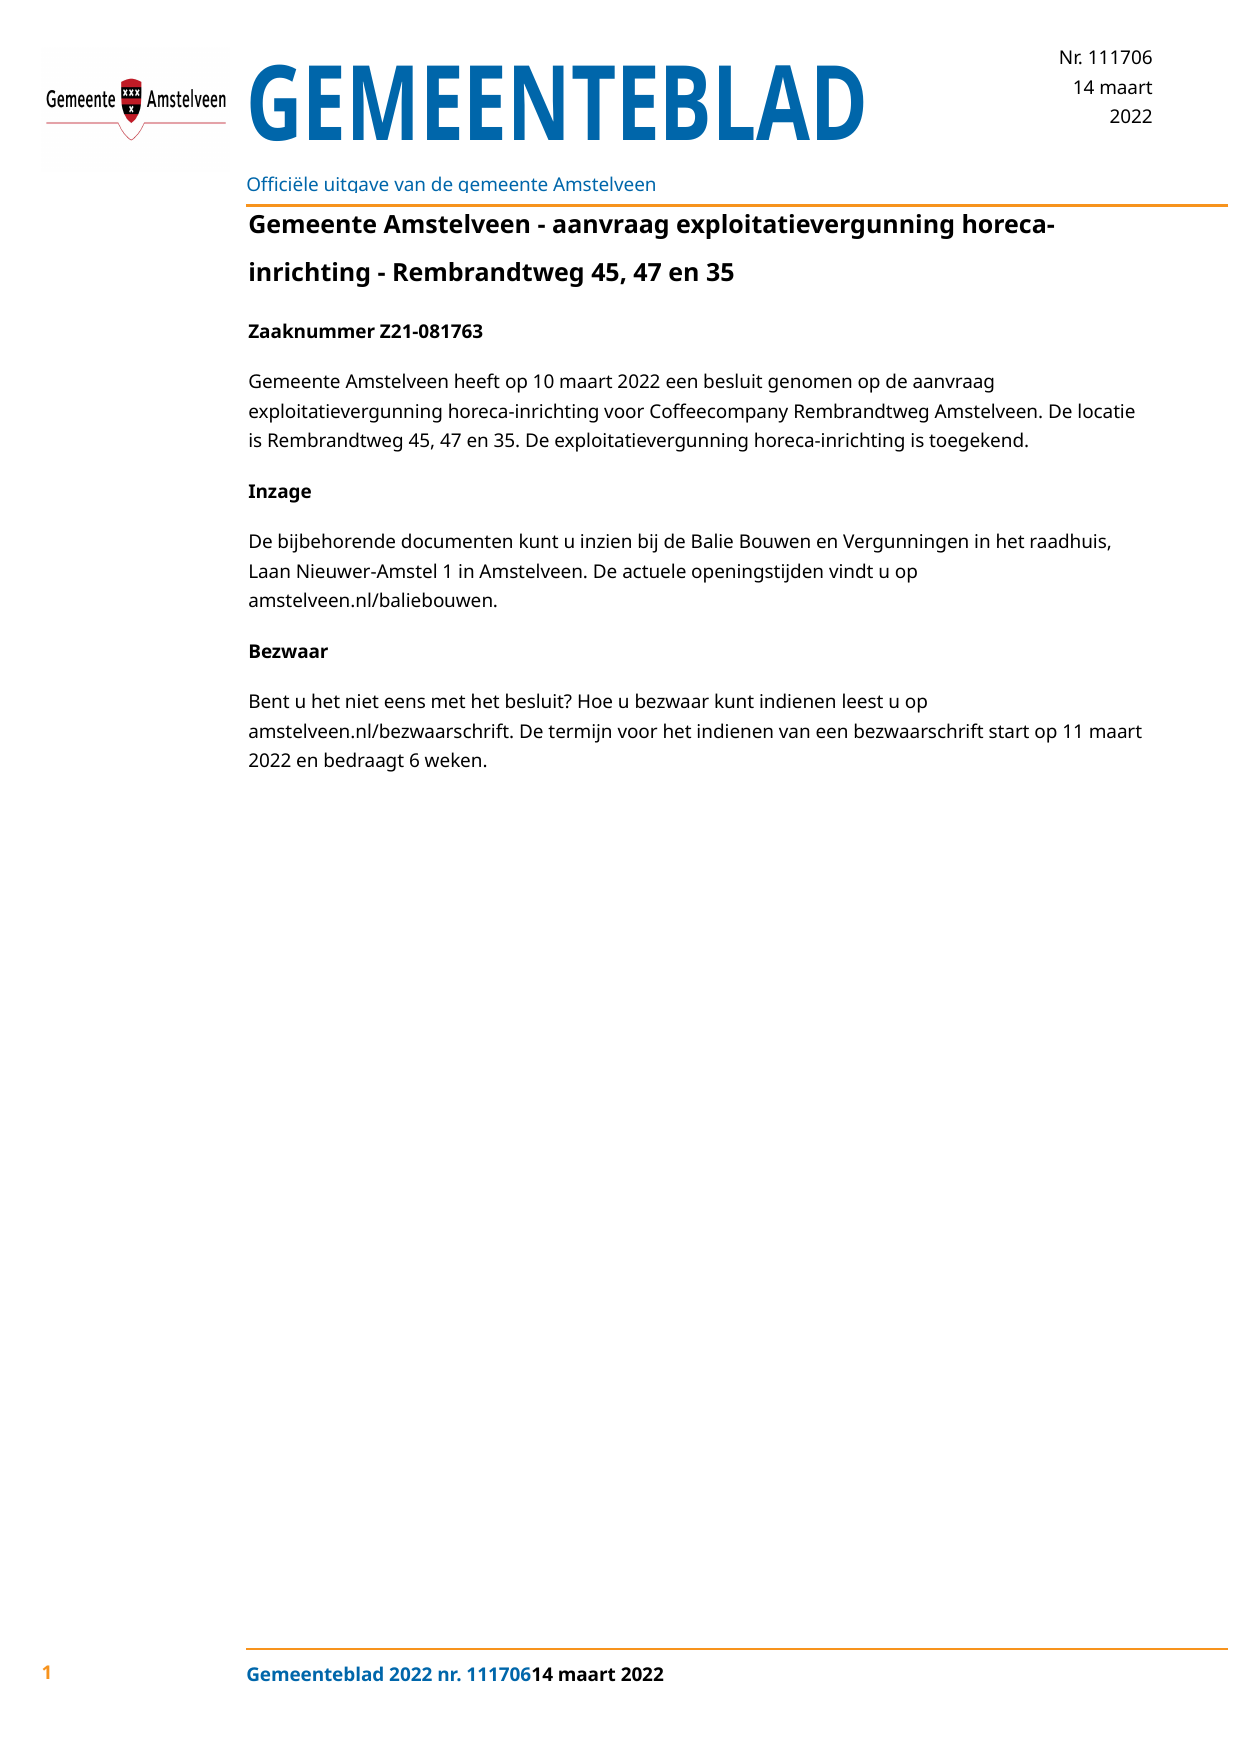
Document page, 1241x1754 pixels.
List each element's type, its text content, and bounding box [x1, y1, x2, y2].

text De bijbehorende documenten kunt u inzien bij de Balie Bouwen en Vergunningen in het raadhuis, Laan Nieuwer-Amstel 1 in Amstelveen. De actuele openingstijden vindt u op amstelveen.nl/baliebouwen. [248, 528, 1152, 613]
text Gemeente Amstelveen heeft op 10 maart 2022 een besluit genomen op de aanvraag exploitatievergunning horeca-inrichting voor Coffeecompany Rembrandtweg Amstelveen. De locatie is Rembrandtweg 45, 47 en 35. De exploitatievergunning horeca-inrichting is toegekend. [248, 368, 1152, 453]
text Zaaknummer Z21-081763 [248, 318, 1152, 344]
text Inzage [248, 478, 1152, 504]
text Bezwaar [248, 638, 1152, 664]
text Bent u het niet eens met het besluit? Hoe u bezwaar kunt indienen leest u op amstelveen.nl/bezwaarschrift. De termijn voor het indienen van een bezwaarschrift start op 11 maart 2022 en bedraagt 6 weken. [248, 688, 1152, 773]
picture [41, 47, 231, 172]
text Gemeente Amstelveen - aanvraag exploitatievergunning horeca-inrichting - Rembrandtweg 45, 47 en 35 [248, 207, 1152, 288]
